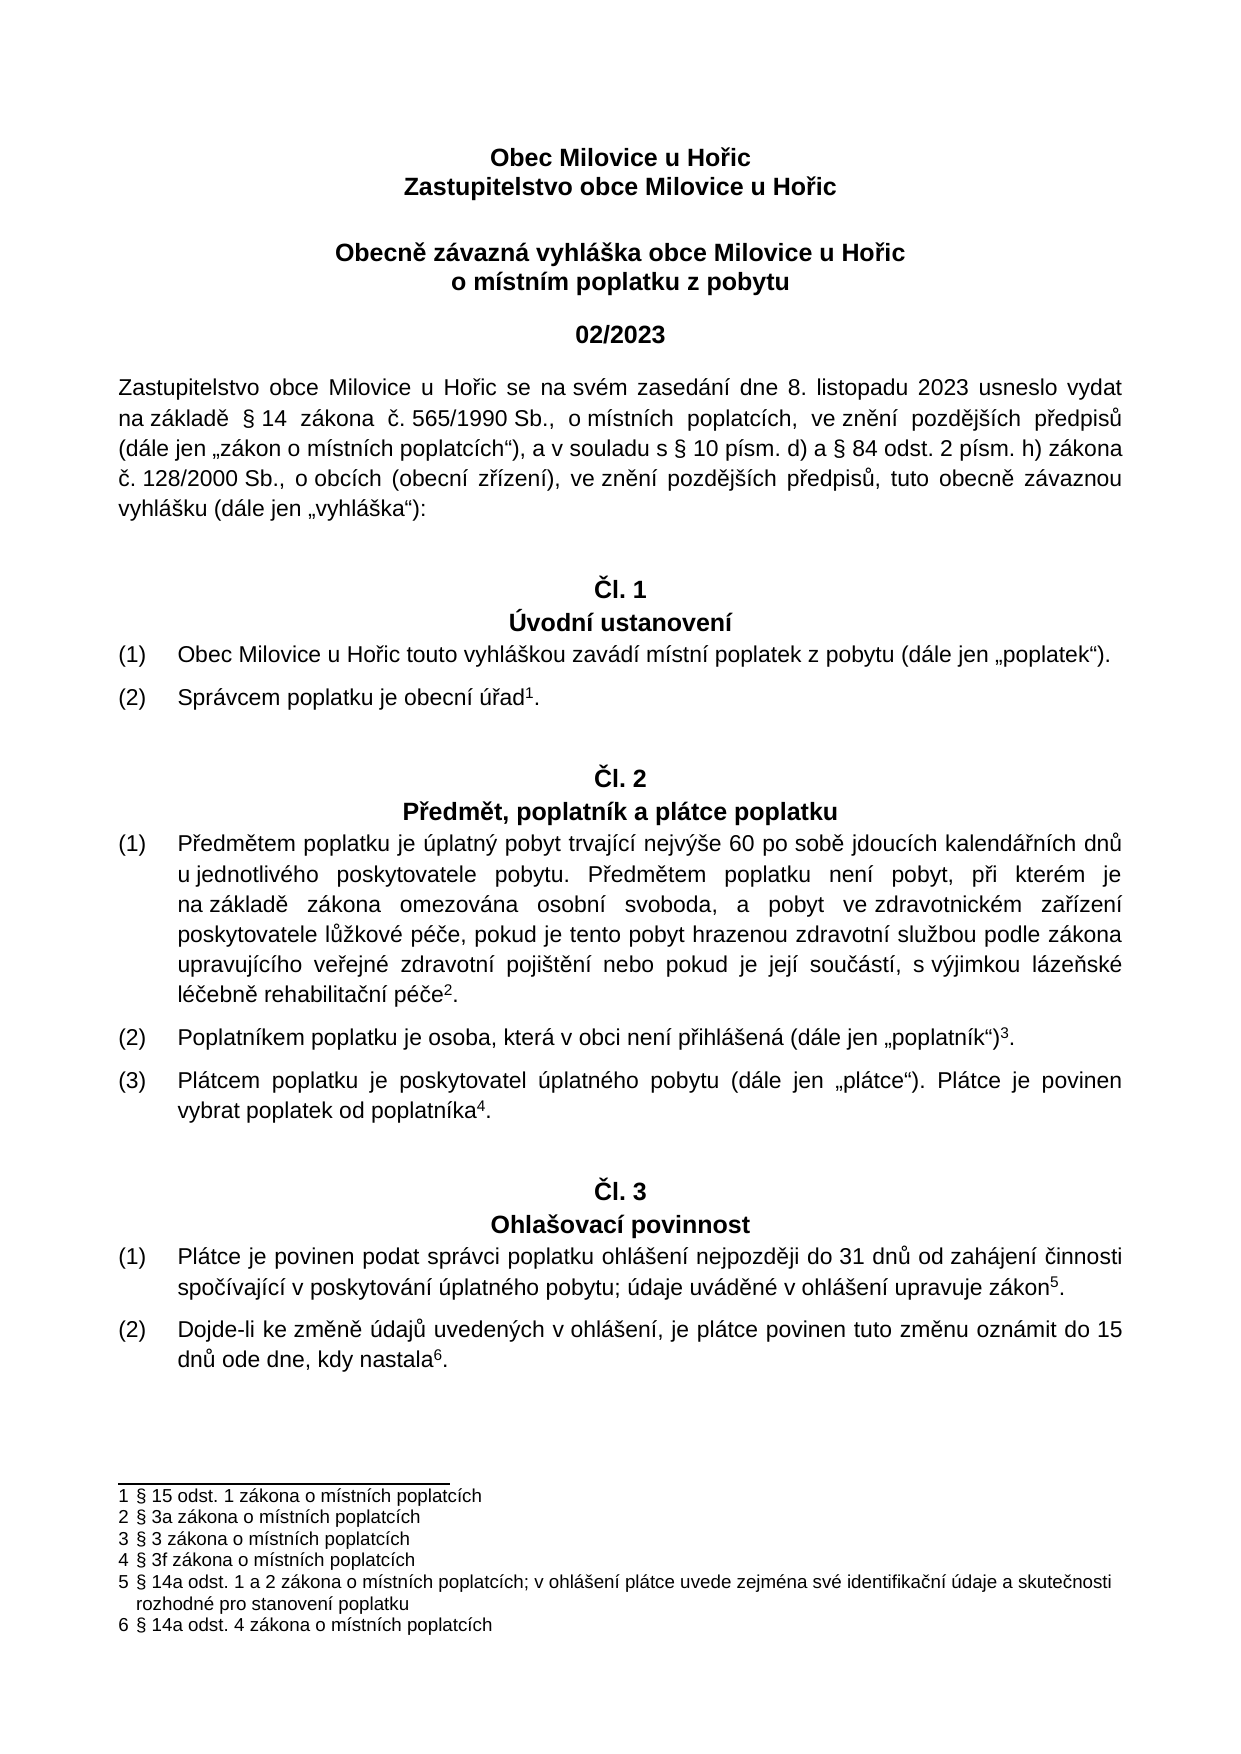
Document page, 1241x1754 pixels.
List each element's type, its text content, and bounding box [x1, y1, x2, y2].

list § 3f zákona o místních poplatcích [118, 1549, 1122, 1571]
list Dojde-li ke změně údajů uvedených v ohlášení, je plátce povinen tuto změnu oznámit do 15 dnů ode dne, kdy nastala. [118, 1316, 1122, 1373]
list § 14a odst. 1 a 2 zákona o místních poplatcích; v ohlášení plátce uvede zejména své identifikační údaje a skutečnosti rozhodné pro stanovení poplatku [118, 1571, 1122, 1614]
text Zastupitelstvo obce Milovice u Hořic se na svém zasedání dne 8. listopadu 2023 usneslo vydat na základě § 14 zákona č. 565/1990 Sb., o místních poplatcích, ve znění pozdějších předpisů (dále jen „zákon o místních poplatcích“), a v souladu s § 10 písm. d) a § 84 odst. 2 písm. h) zákona č. 128/2000 Sb., o obcích (obecní zřízení), ve znění pozdějších předpisů, tuto obecně závaznou vyhlášku (dále jen „vyhláška“): [118, 374, 1122, 521]
subtitle Čl. 3 Ohlašovací povinnost [118, 1177, 1122, 1239]
text 02/2023 [118, 320, 1122, 349]
list § 15 odst. 1 zákona o místních poplatcích [118, 1484, 1122, 1506]
list Plátce je povinen podat správci poplatku ohlášení nejpozději do 31 dnů od zahájení činnosti spočívající v poskytování úplatného pobytu; údaje uváděné v ohlášení upravuje zákon. [118, 1243, 1122, 1300]
list Poplatníkem poplatku je osoba, která v obci není přihlášená (dále jen „poplatník“). [118, 1024, 1122, 1050]
list § 14a odst. 4 zákona o místních poplatcích [118, 1614, 1122, 1635]
list Obec Milovice u Hořic touto vyhláškou zavádí místní poplatek z pobytu (dále jen „poplatek“). [118, 641, 1122, 668]
list Předmětem poplatku je úplatný pobyt trvající nejvýše 60 po sobě jdoucích kalendářních dnů u jednotlivého poskytovatele pobytu. Předmětem poplatku není pobyt, při kterém je na základě zákona omezována osobní svoboda, a pobyt ve zdravotnickém zařízení poskytovatele lůžkové péče, pokud je tento pobyt hrazenou zdravotní službou podle zákona upravujícího veřejné zdravotní pojištění nebo pokud je její součástí, s výjimkou lázeňské léčebně rehabilitační péče. [118, 830, 1122, 1008]
text Obec Milovice u Hořic Zastupitelstvo obce Milovice u Hořic [118, 143, 1122, 201]
subtitle Čl. 2 Předmět, poplatník a plátce poplatku [118, 764, 1122, 826]
list Plátcem poplatku je poskytovatel úplatného pobytu (dále jen „plátce“). Plátce je povinen vybrat poplatek od poplatníka. [118, 1067, 1122, 1123]
list Správcem poplatku je obecní úřad. [118, 684, 1122, 710]
list § 3a zákona o místních poplatcích [118, 1506, 1122, 1528]
subtitle Čl. 1 Úvodní ustanovení [118, 575, 1122, 637]
list § 3 zákona o místních poplatcích [118, 1528, 1122, 1549]
subtitle Obecně závazná vyhláška obce Milovice u Hořic o místním poplatku z pobytu [118, 238, 1122, 295]
